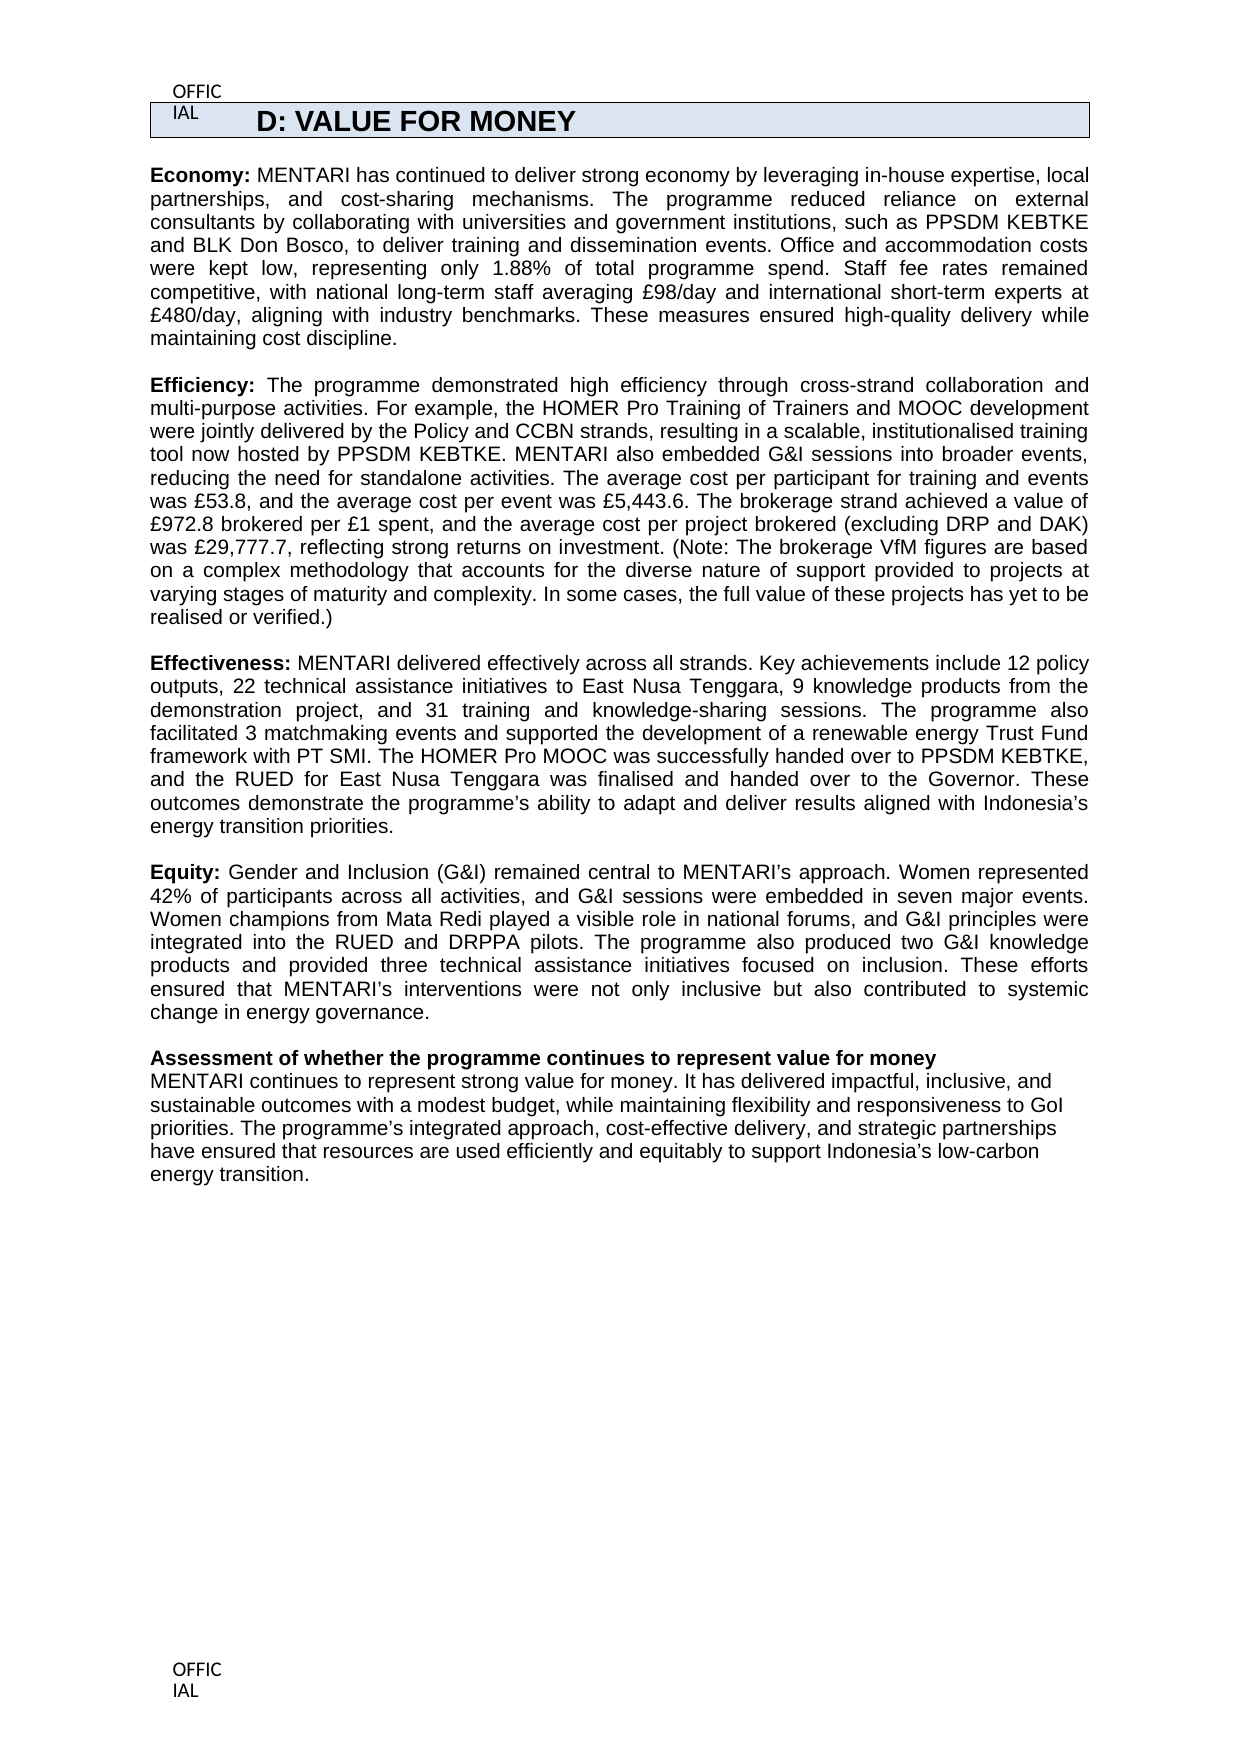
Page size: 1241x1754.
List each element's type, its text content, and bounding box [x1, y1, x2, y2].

text Economy: MENTARI has continued to deliver strong economy by leveraging in-house expertise, local partnerships, and cost-sharing mechanisms. The programme reduced reliance on external consultants by collaborating with universities and government institutions, such as PPSDM KEBTKE and BLK Don Bosco, to deliver training and dissemination events. Office and accommodation costs were kept low, representing only 1.88% of total programme spend. Staff fee rates remained competitive, with national long-term staff averaging £98/day and international short-term experts at £480/day, aligning with industry benchmarks. These measures ensured high-quality delivery while maintaining cost discipline. [150, 164, 1090, 350]
text Efficiency: The programme demonstrated high efficiency through cross-strand collaboration and multi-purpose activities. For example, the HOMER Pro Training of Trainers and MOOC development were jointly delivered by the Policy and CCBN strands, resulting in a scalable, institutionalised training tool now hosted by PPSDM KEBTKE. MENTARI also embedded G&I sessions into broader events, reducing the need for standalone activities. The average cost per participant for training and events was £53.8, and the average cost per event was £5,443.6. The brokerage strand achieved a value of £972.8 brokered per £1 spent, and the average cost per project brokered (excluding DRP and DAK) was £29,777.7, reflecting strong returns on investment. (Note: The brokerage VfM figures are based on a complex methodology that accounts for the diverse nature of support provided to projects at varying stages of maturity and complexity. In some cases, the full value of these projects has yet to be realised or verified.) [150, 373, 1090, 629]
subtitle D: VALUE FOR MONEY [151, 103, 1089, 137]
text Assessment of whether the programme continues to represent value for money MENTARI continues to represent strong value for money. It has delivered impactful, inclusive, and sustainable outcomes with a modest budget, while maintaining flexibility and responsiveness to GoI priorities. The programme’s integrated approach, cost-effective delivery, and strategic partnerships have ensured that resources are used efficiently and equitably to support Indonesia’s low-carbon energy transition. [150, 1047, 1090, 1186]
text Equity: Gender and Inclusion (G&I) remained central to MENTARI’s approach. Women represented 42% of participants across all activities, and G&I sessions were embedded in seven major events. Women champions from Mata Redi played a visible role in national forums, and G&I principles were integrated into the RUED and DRPPA pilots. The programme also produced two G&I knowledge products and provided three technical assistance initiatives focused on inclusion. These efforts ensured that MENTARI’s interventions were not only inclusive but also contributed to systemic change in energy governance. [150, 861, 1090, 1023]
text Effectiveness: MENTARI delivered effectively across all strands. Key achievements include 12 policy outputs, 22 technical assistance initiatives to East Nusa Tenggara, 9 knowledge products from the demonstration project, and 31 training and knowledge-sharing sessions. The programme also facilitated 3 matchmaking events and supported the development of a renewable energy Trust Fund framework with PT SMI. The HOMER Pro MOOC was successfully handed over to PPSDM KEBTKE, and the RUED for East Nusa Tenggara was finalised and handed over to the Governor. These outcomes demonstrate the programme’s ability to adapt and deliver results aligned with Indonesia’s energy transition priorities. [150, 652, 1090, 838]
